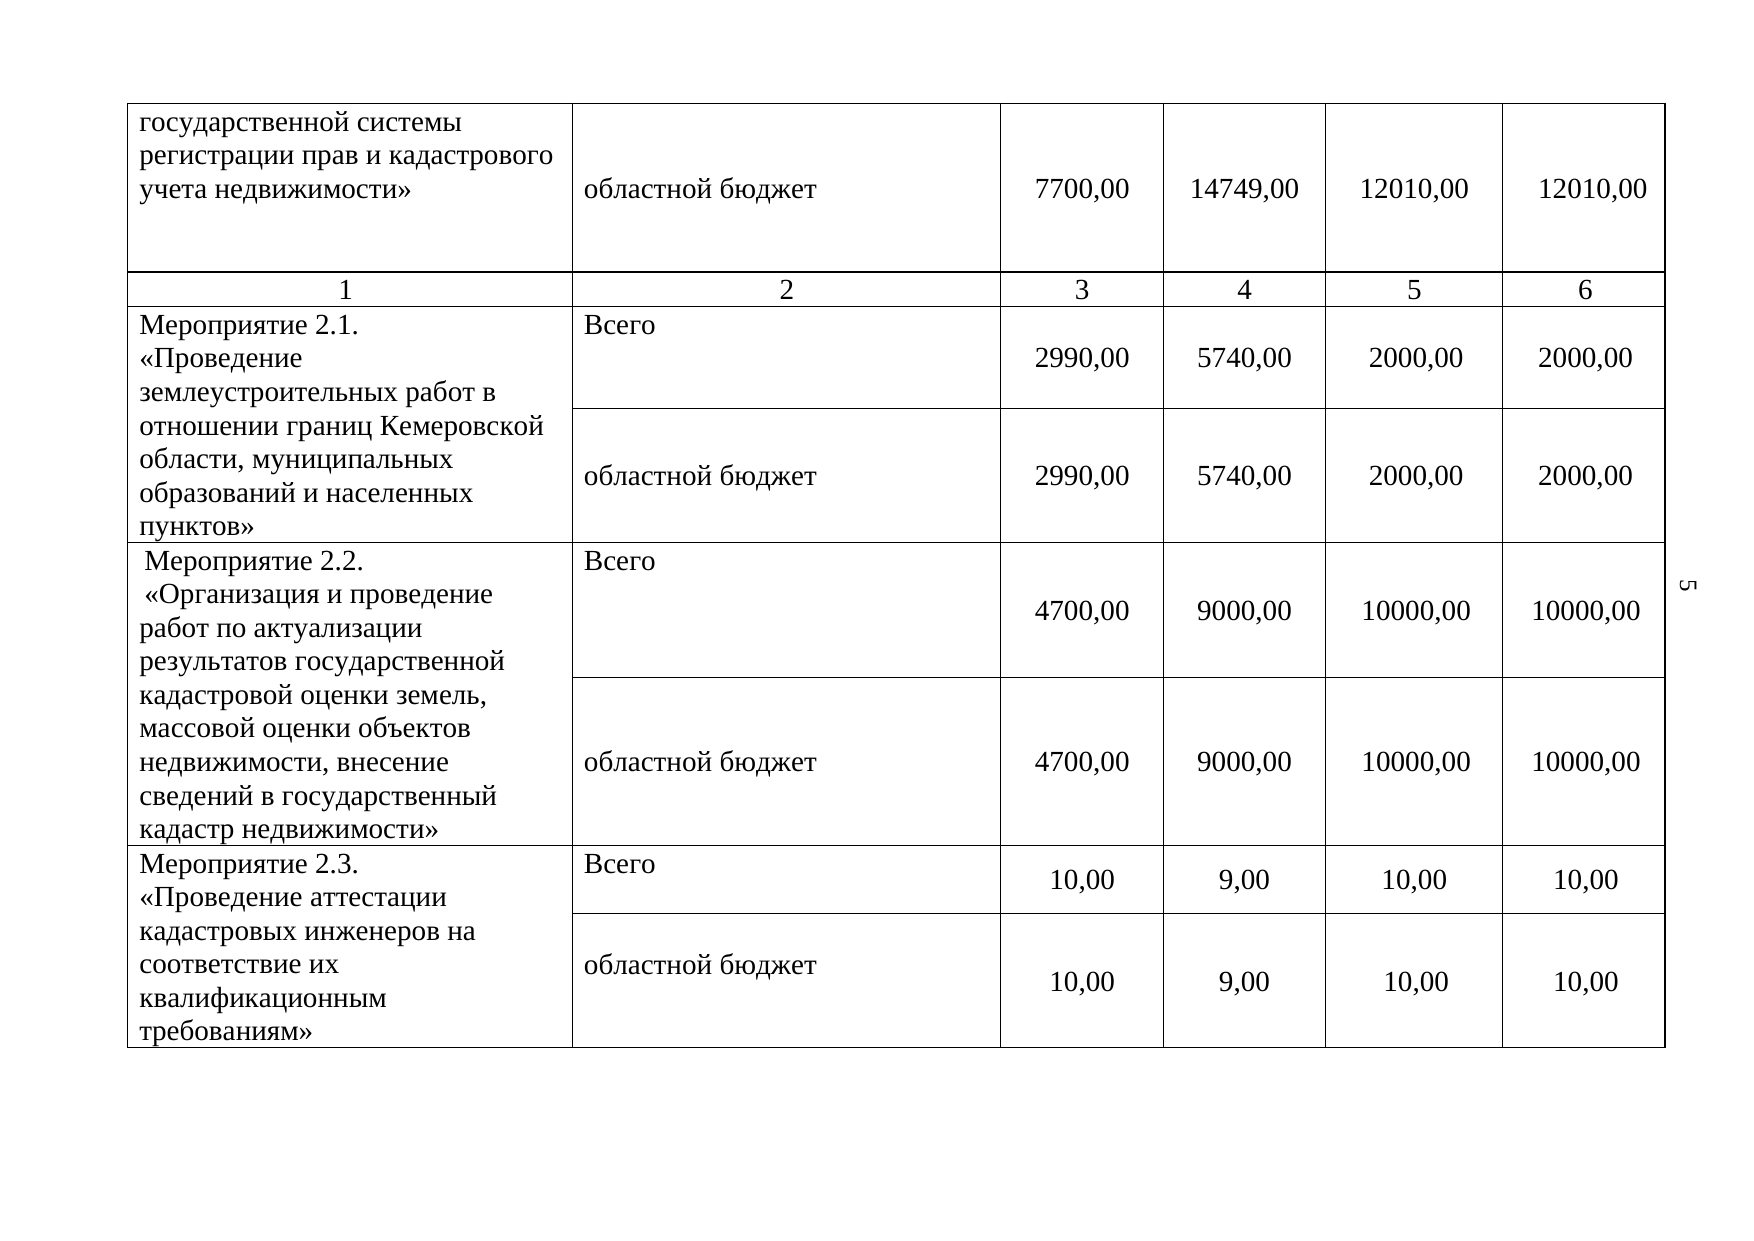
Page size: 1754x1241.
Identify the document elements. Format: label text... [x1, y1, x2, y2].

table_cell 9000,00 [1164, 543, 1325, 677]
table_cell 10,00 [1503, 914, 1664, 1047]
table_cell 2 [573, 273, 1000, 306]
table_cell 9000,00 [1164, 678, 1325, 845]
table_cell 3 [1001, 273, 1163, 306]
table_cell 4700,00 [1001, 678, 1163, 845]
table_cell 6 [1503, 273, 1664, 306]
table_cell 10,00 [1326, 914, 1502, 1047]
table_cell 9,00 [1164, 846, 1325, 913]
table_cell 2990,00 [1001, 409, 1163, 542]
table_cell 5740,00 [1164, 307, 1325, 408]
table_cell 14749,00 [1164, 104, 1325, 271]
table_cell 10000,00 [1503, 543, 1664, 677]
table_cell областной бюджет [573, 409, 1000, 542]
table_cell 9,00 [1164, 914, 1325, 1047]
table_cell 2000,00 [1326, 409, 1502, 542]
table_cell 2000,00 [1503, 409, 1664, 542]
table_cell Всего [573, 846, 1000, 913]
table_cell 10,00 [1503, 846, 1664, 913]
table_cell 2990,00 [1001, 307, 1163, 408]
table_cell Всего [573, 307, 1000, 408]
table_cell 10,00 [1001, 846, 1163, 913]
table_cell Мероприятие 2.1. «Проведение землеустроительных работ в отношении границ Кемеровской области, муниципальных образований и населенных пунктов» [128, 307, 572, 542]
table_cell Мероприятие 2.3. «Проведение аттестации кадастровых инженеров на соответствие их квалификационным требованиям» [128, 846, 572, 1047]
table_cell 2000,00 [1503, 307, 1664, 408]
table_cell 10,00 [1001, 914, 1163, 1047]
table_cell государственной системы регистрации прав и кадастрового учета недвижимости» [128, 104, 572, 271]
table_cell областной бюджет [573, 914, 1000, 1047]
table_cell 5740,00 [1164, 409, 1325, 542]
table_cell 10,00 [1326, 846, 1502, 913]
table_cell Всего [573, 543, 1000, 677]
table_cell областной бюджет [573, 678, 1000, 845]
table_cell 5 [1326, 273, 1502, 306]
table_cell Мероприятие 2.2. «Организация и проведение работ по актуализации результатов государственной кадастровой оценки земель, массовой оценки объектов недвижимости, внесение сведений в государственный кадастр недвижимости» [128, 543, 572, 845]
table_cell 2000,00 [1326, 307, 1502, 408]
table_cell 10000,00 [1326, 543, 1502, 677]
table_cell 4700,00 [1001, 543, 1163, 677]
table_cell 4 [1164, 273, 1325, 306]
table_cell 1 [128, 273, 572, 306]
table_cell областной бюджет [573, 104, 1000, 271]
table_cell 12010,00 [1503, 104, 1664, 271]
table_cell 12010,00 [1326, 104, 1502, 271]
table_cell 10000,00 [1503, 678, 1664, 845]
table_cell 7700,00 [1001, 104, 1163, 271]
table_cell 10000,00 [1326, 678, 1502, 845]
